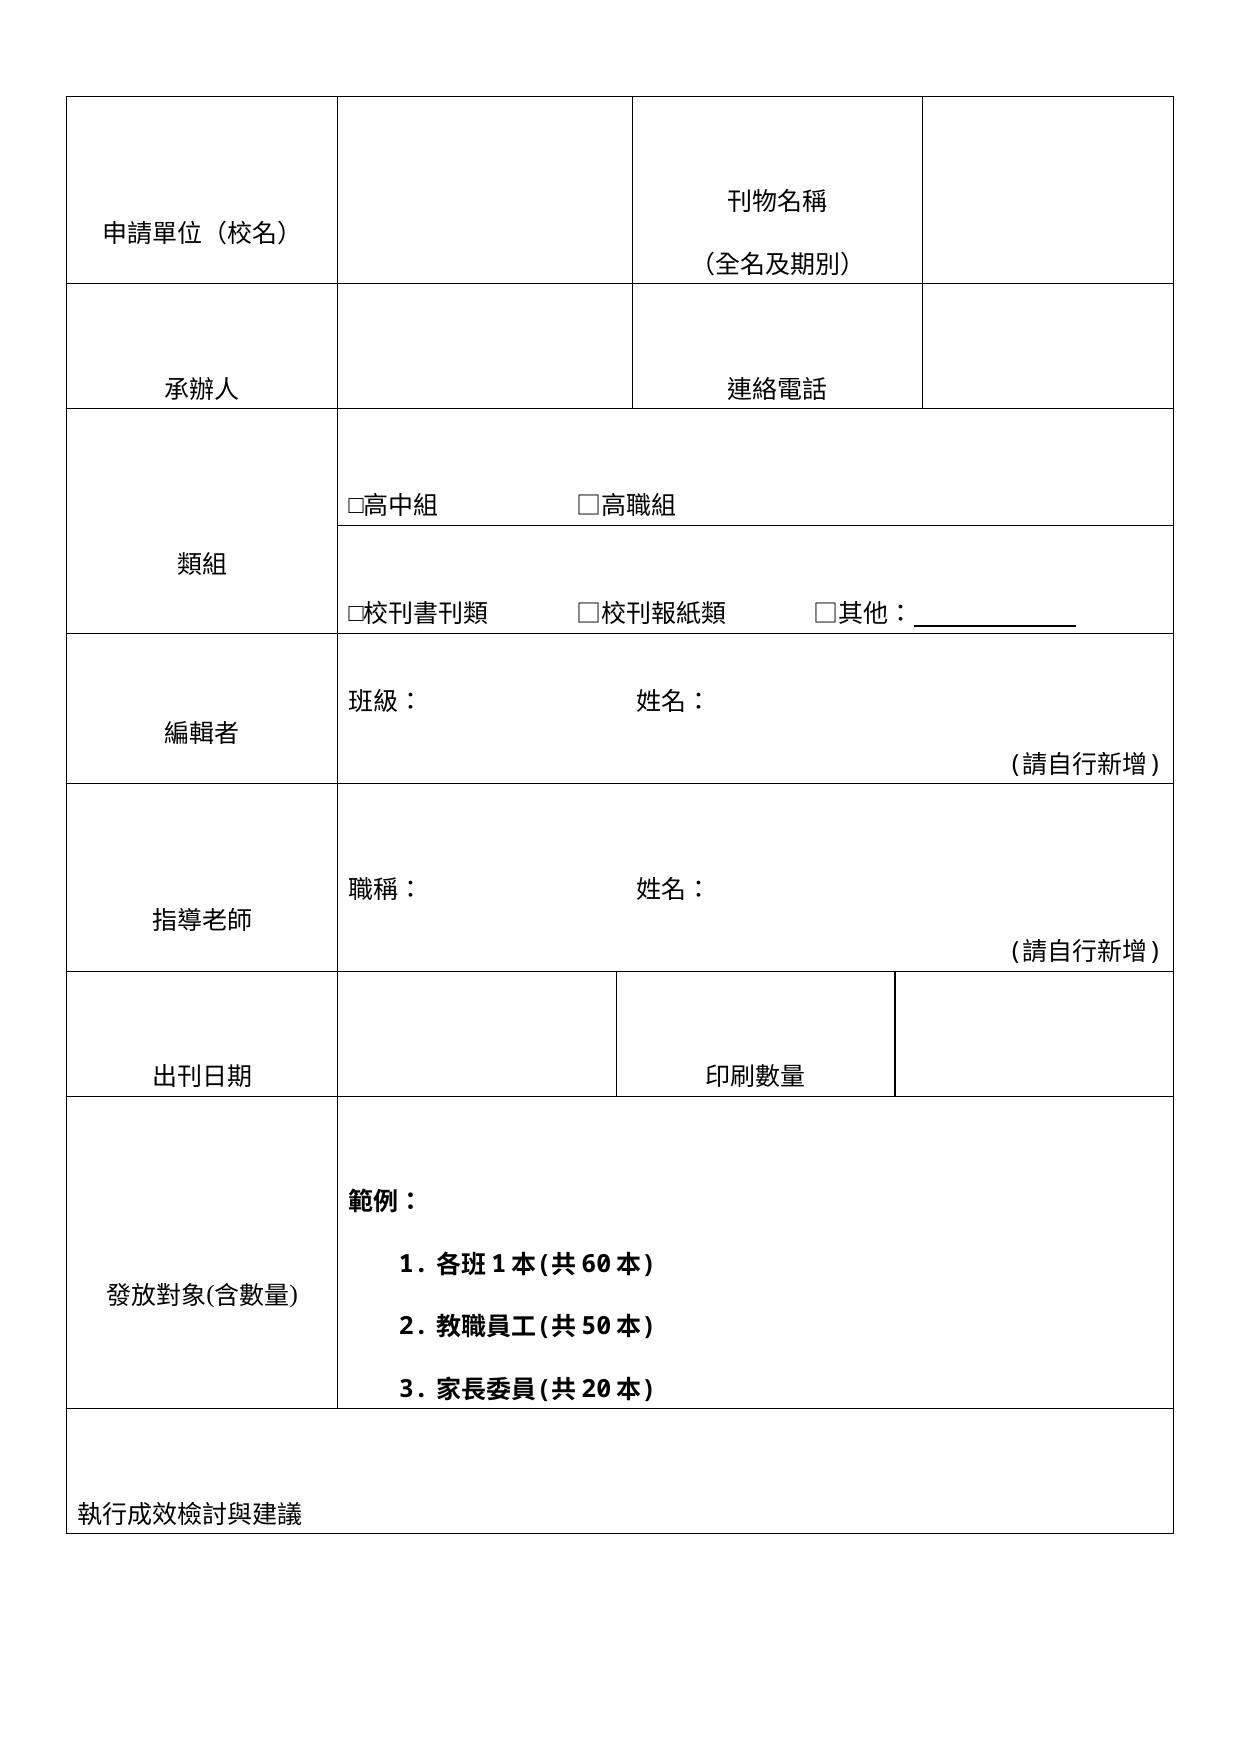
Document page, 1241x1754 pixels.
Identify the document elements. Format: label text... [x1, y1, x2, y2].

table_cell 類組 [67, 409, 337, 633]
table_cell [338, 972, 616, 1096]
table_cell 指導老師 [67, 784, 337, 971]
table_cell 班級： 姓名： (請自行新增) [338, 634, 1173, 783]
table_cell 範例： 各班1本(共60本) 教職員工(共50本) 家長委員(共20本) [338, 1097, 1173, 1408]
table_cell 編輯者 [67, 634, 337, 783]
table_cell [923, 284, 1173, 408]
table_cell 承辦人 [67, 284, 337, 408]
table_cell 印刷數量 [617, 972, 894, 1096]
table_cell 執行成效檢討與建議 [67, 1409, 1173, 1533]
table_header [923, 97, 1173, 283]
table_cell 出刊日期 [67, 972, 337, 1096]
table_cell □高中組 □高職組 [338, 409, 1173, 525]
table_cell 連絡電話 [633, 284, 922, 408]
table_cell [338, 284, 632, 408]
table_header [338, 97, 632, 283]
table_cell □校刊書刊類 □校刊報紙類 □其他： [338, 526, 1173, 633]
table_header 申請單位（校名） [67, 97, 337, 283]
table_cell 發放對象(含數量) [67, 1097, 337, 1408]
table_cell [896, 972, 1173, 1096]
table_cell 職稱： 姓名： (請自行新增) [338, 784, 1173, 971]
table_header 刊物名稱 （全名及期別） [633, 97, 922, 283]
